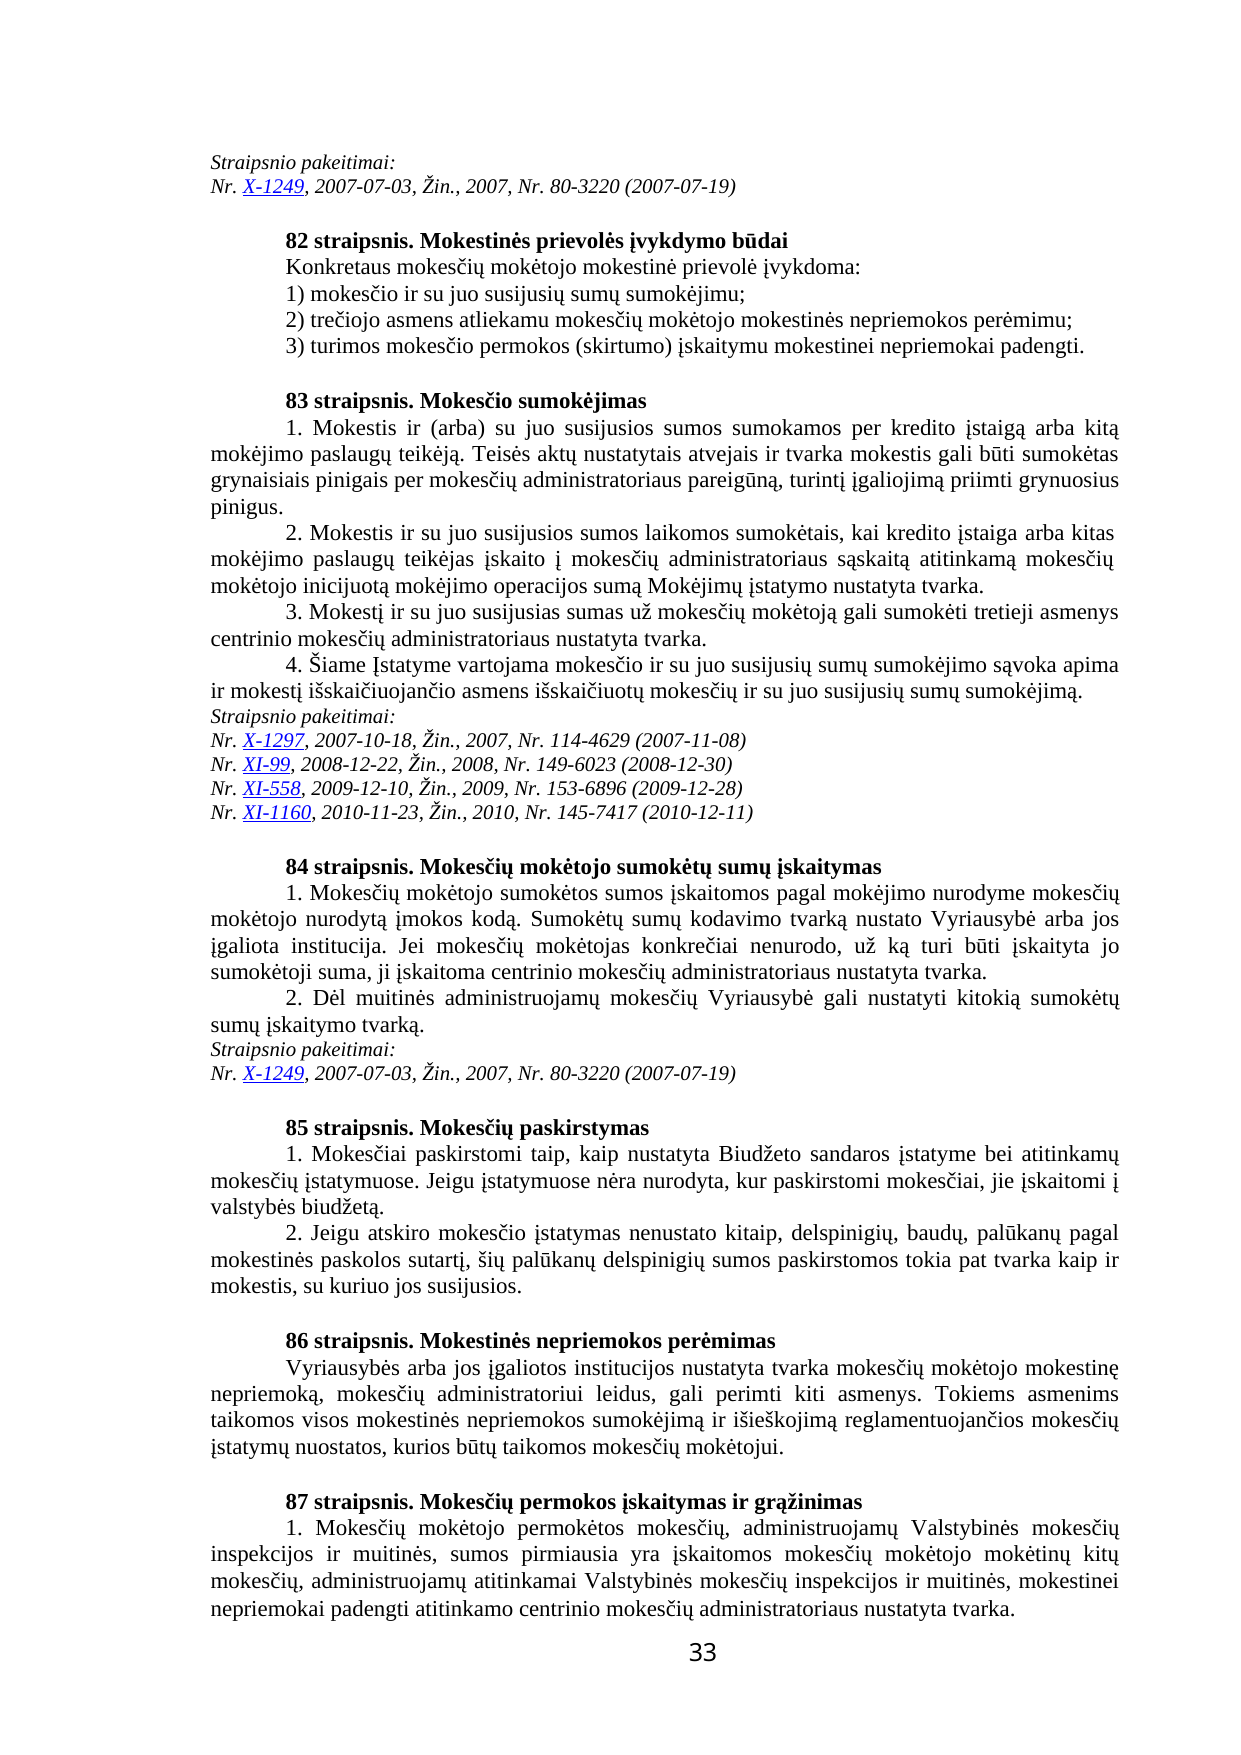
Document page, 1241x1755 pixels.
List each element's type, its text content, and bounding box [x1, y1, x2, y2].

text Nr. X-1249, 2007-07-03, Žin., 2007, Nr. 80-3220 (2007-07-19) [210, 174, 1120, 198]
text 2. Jeigu atskiro mokesčio įstatymas nenustato kitaip, delspinigių, baudų, palūkanų pagal mokestinės paskolos sutartį, šių palūkanų delspinigių sumos paskirstomos tokia pat tvarka kaip ir mokestis, su kuriuo jos susijusios. [210, 1219, 1120, 1298]
text 85 straipsnis. Mokesčių paskirstymas [210, 1114, 1120, 1140]
text 84 straipsnis. Mokesčių mokėtojo sumokėtų sumų įskaitymas [210, 853, 1120, 879]
text 2. Dėl muitinės administruojamų mokesčių Vyriausybė gali nustatyti kitokią sumokėtų sumų įskaitymo tvarką. [210, 984, 1120, 1037]
text 1. Mokesčiai paskirstomi taip, kaip nustatyta Biudžeto sandaros įstatyme bei atitinkamų mokesčių įstatymuose. Jeigu įstatymuose nėra nurodyta, kur paskirstomi mokesčiai, jie įskaitomi į valstybės biudžetą. [210, 1140, 1120, 1219]
text Nr. X-1249, 2007-07-03, Žin., 2007, Nr. 80-3220 (2007-07-19) [210, 1061, 1120, 1085]
text 83 straipsnis. Mokesčio sumokėjimas [210, 387, 1120, 414]
text 2) trečiojo asmens atliekamu mokesčių mokėtojo mokestinės nepriemokos perėmimu; [210, 306, 1120, 332]
text Straipsnio pakeitimai: [210, 704, 1120, 728]
text Nr. XI-558, 2009-12-10, Žin., 2009, Nr. 153-6896 (2009-12-28) [210, 776, 1120, 800]
text Straipsnio pakeitimai: [210, 1037, 1120, 1061]
text Nr. XI-99, 2008-12-22, Žin., 2008, Nr. 149-6023 (2008-12-30) [210, 752, 1120, 776]
text Vyriausybės arba jos įgaliotos institucijos nustatyta tvarka mokesčių mokėtojo mokestinę nepriemoką, mokesčių administratoriui leidus, gali perimti kiti asmenys. Tokiems asmenims taikomos visos mokestinės nepriemokos sumokėjimą ir išieškojimą reglamentuojančios mokesčių įstatymų nuostatos, kurios būtų taikomos mokesčių mokėtojui. [210, 1354, 1120, 1459]
text 3. Mokestį ir su juo susijusias sumas už mokesčių mokėtoją gali sumokėti tretieji asmenys centrinio mokesčių administratoriaus nustatyta tvarka. [210, 598, 1120, 651]
text 1. Mokestis ir (arba) su juo susijusios sumos sumokamos per kredito įstaigą arba kitą mokėjimo paslaugų teikėją. Teisės aktų nustatytais atvejais ir tvarka mokestis gali būti sumokėtas grynaisiais pinigais per mokesčių administratoriaus pareigūną, turintį įgaliojimą priimti grynuosius pinigus. [210, 414, 1120, 519]
text 82 straipsnis. Mokestinės prievolės įvykdymo būdai [210, 227, 1120, 253]
text 2. Mokestis ir su juo susijusios sumos laikomos sumokėtais, kai kredito įstaiga arba kitas mokėjimo paslaugų teikėjas įskaito į mokesčių administratoriaus sąskaitą atitinkamą mokesčių mokėtojo inicijuotą mokėjimo operacijos sumą Mokėjimų įstatymo nustatyta tvarka. [210, 519, 1114, 598]
text 3) turimos mokesčio permokos (skirtumo) įskaitymu mokestinei nepriemokai padengti. [210, 332, 1120, 359]
text Straipsnio pakeitimai: [210, 150, 1120, 174]
text 86 straipsnis. Mokestinės nepriemokos perėmimas [210, 1327, 1120, 1354]
text 4. Šiame Įstatyme vartojama mokesčio ir su juo susijusių sumų sumokėjimo sąvoka apima ir mokestį išskaičiuojančio asmens išskaičiuotų mokesčių ir su juo susijusių sumų sumokėjimą. [210, 651, 1120, 704]
text Konkretaus mokesčių mokėtojo mokestinė prievolė įvykdoma: [210, 253, 1120, 279]
text Nr. XI-1160, 2010-11-23, Žin., 2010, Nr. 145-7417 (2010-12-11) [210, 800, 1120, 824]
text Nr. X-1297, 2007-10-18, Žin., 2007, Nr. 114-4629 (2007-11-08) [210, 728, 1120, 752]
text 1. Mokesčių mokėtojo sumokėtos sumos įskaitomos pagal mokėjimo nurodyme mokesčių mokėtojo nurodytą įmokos kodą. Sumokėtų sumų kodavimo tvarką nustato Vyriausybė arba jos įgaliota institucija. Jei mokesčių mokėtojas konkrečiai nenurodo, už ką turi būti įskaityta jo sumokėtoji suma, ji įskaitoma centrinio mokesčių administratoriaus nustatyta tvarka. [210, 879, 1120, 984]
text 1. Mokesčių mokėtojo permokėtos mokesčių, administruojamų Valstybinės mokesčių inspekcijos ir muitinės, sumos pirmiausia yra įskaitomos mokesčių mokėtojo mokėtinų kitų mokesčių, administruojamų atitinkamai Valstybinės mokesčių inspekcijos ir muitinės, mokestinei nepriemokai padengti atitinkamo centrinio mokesčių administratoriaus nustatyta tvarka. [210, 1514, 1120, 1622]
text 87 straipsnis. Mokesčių permokos įskaitymas ir grąžinimas [210, 1488, 1120, 1514]
text 1) mokesčio ir su juo susijusių sumų sumokėjimu; [210, 279, 1120, 306]
